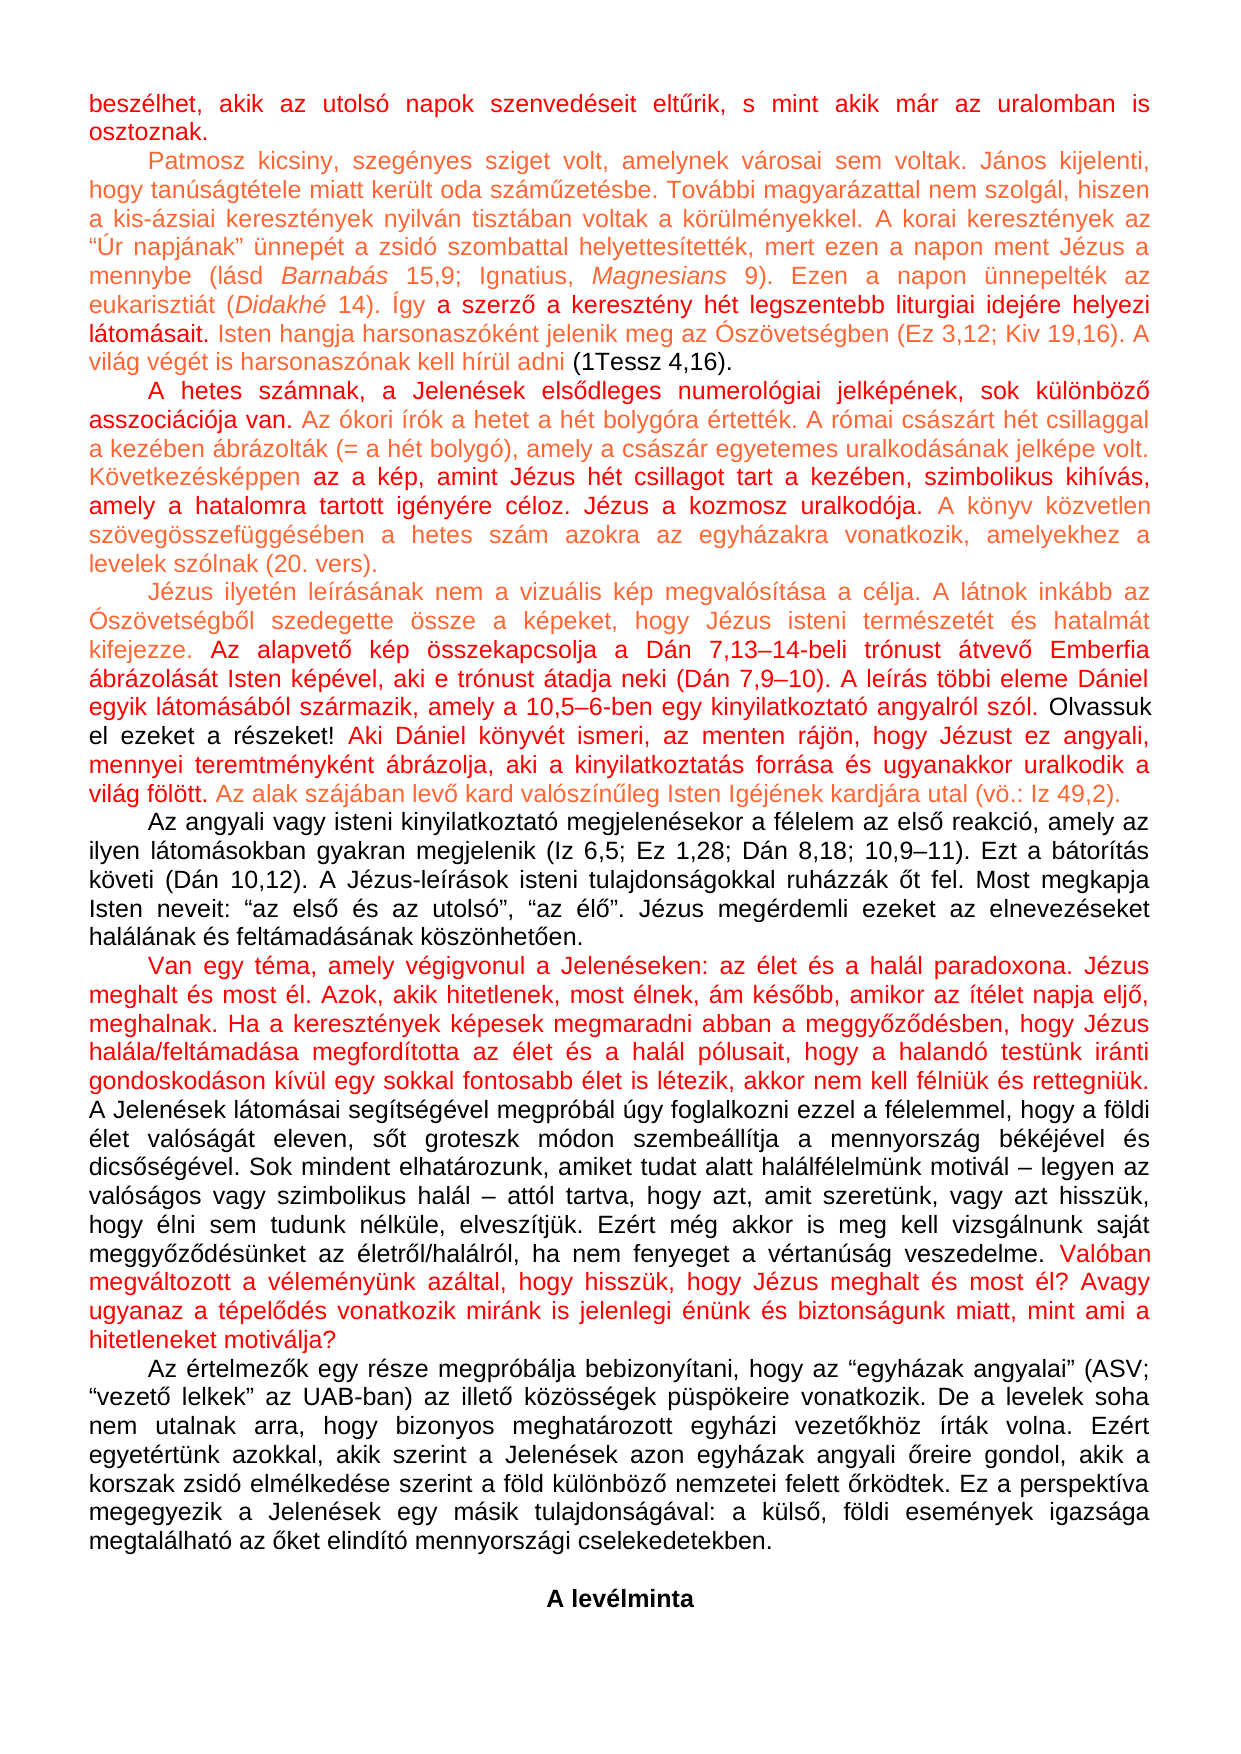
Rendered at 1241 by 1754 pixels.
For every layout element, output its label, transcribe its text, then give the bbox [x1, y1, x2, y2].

text Jézus ilyetén leírásának nem a vizuális kép megvalósítása a célja. A látnok inkább az Ószövetségből szedegette össze a képeket, hogy Jézus isteni természetét és hatalmát kifejezze. Az alapvető kép összekapcsolja a Dán 7,13–14-beli trónust átvevő Emberfia ábrázolását Isten képével, aki e trónust átadja neki (Dán 7,9–10). A leírás többi eleme Dániel egyik látomásából származik, amely a 10,5–6-ben egy kinyilatkoztató angyalról szól. Olvassuk el ezeket a részeket! Aki Dániel könyvét ismeri, az menten rájön, hogy Jézust ez angyali, mennyei teremtményként ábrázolja, aki a kinyilatkoztatás forrása és ugyanakkor uralkodik a világ fölött. Az alak szájában levő kard valószínűleg Isten Igéjének kardjára utal (vö.: Iz 49,2). [88, 577, 1152, 807]
text Az angyali vagy isteni kinyilatkoztató megjelenésekor a félelem az első reakció, amely az ilyen látomásokban gyakran megjelenik (Iz 6,5; Ez 1,28; Dán 8,18; 10,9–11). Ezt a bátorítás követi (Dán 10,12). A Jézus-leírások isteni tulajdonságokkal ruházzák őt fel. Most megkapja Isten neveit: “az első és az utolsó”, “az élő”. Jézus megérdemli ezeket az elnevezéseket halálának és feltámadásának köszönhetően. [88, 807, 1152, 951]
text A hetes számnak, a Jelenések elsődleges numerológiai jelképének, sok különböző asszociációja van. Az ókori írók a hetet a hét bolygóra értették. A római császárt hét csillaggal a kezében ábrázolták (= a hét bolygó), amely a császár egyetemes uralkodásának jelképe volt. Következésképpen az a kép, amint Jézus hét csillagot tart a kezében, szimbolikus kihívás, amely a hatalomra tartott igényére céloz. Jézus a kozmosz uralkodója. A könyv közvetlen szövegösszefüggésében a hetes szám azokra az egyházakra vonatkozik, amelyekhez a levelek szólnak (20. vers). [88, 376, 1152, 577]
text Az értelmezők egy része megpróbálja bebizonyítani, hogy az “egyházak angyalai” (ASV; “vezető lelkek” az UAB-ban) az illető közösségek püspökeire vonatkozik. De a levelek soha nem utalnak arra, hogy bizonyos meghatározott egyházi vezetőkhöz írták volna. Ezért egyetértünk azokkal, akik szerint a Jelenések azon egyházak angyali őreire gondol, akik a korszak zsidó elmélkedése szerint a föld különböző nemzetei felett őrködtek. Ez a perspektíva megegyezik a Jelenések egy másik tulajdonságával: a külső, földi események igazsága megtalálható az őket elindító mennyországi cselekedetekben. [88, 1353, 1152, 1555]
text Patmosz kicsiny, szegényes sziget volt, amelynek városai sem voltak. János kijelenti, hogy tanúságtétele miatt került oda száműzetésbe. További magyarázattal nem szolgál, hiszen a kis-ázsiai keresztények nyilván tisztában voltak a körülményekkel. A korai keresztények az “Úr napjának” ünnepét a zsidó szombattal helyettesítették, mert ezen a napon ment Jézus a mennybe (lásd Barnabás 15,9; Ignatius, Magnesians 9). Ezen a napon ünnepelték az eukarisztiát (Didakhé 14). Így a szerző a keresztény hét legszentebb liturgiai idejére helyezi látomásait. Isten hangja harsonaszóként jelenik meg az Ószövetségben (Ez 3,12; Kiv 19,16). A világ végét is harsonaszónak kell hírül adni (1Tessz 4,16). [88, 146, 1152, 376]
text Van egy téma, amely végigvonul a Jelenéseken: az élet és a halál paradoxona. Jézus meghalt és most él. Azok, akik hitetlenek, most élnek, ám később, amikor az ítélet napja eljő, meghalnak. Ha a keresztények képesek megmaradni abban a meggyőződésben, hogy Jézus halála/feltámadása megfordította az élet és a halál pólusait, hogy a halandó testünk iránti gondoskodáson kívül egy sokkal fontosabb élet is létezik, akkor nem kell félniük és rettegniük. A Jelenések látomásai segítségével megpróbál úgy foglalkozni ezzel a félelemmel, hogy a földi élet valóságát eleven, sőt groteszk módon szembeállítja a mennyország békéjével és dicsőségével. Sok mindent elhatározunk, amiket tudat alatt halálfélelmünk motivál – legyen az valóságos vagy szimbolikus halál – attól tartva, hogy azt, amit szeretünk, vagy azt hisszük, hogy élni sem tudunk nélküle, elveszítjük. Ezért még akkor is meg kell vizsgálnunk saját meggyőződésünket az életről/halálról, ha nem fenyeget a vértanúság veszedelme. Valóban megváltozott a véleményünk azáltal, hogy hisszük, hogy Jézus meghalt és most él? Avagy ugyanaz a tépelődés vonatkozik miránk is jelenlegi énünk és biztonságunk miatt, mint ami a hitetleneket motiválja? [88, 951, 1152, 1353]
text beszélhet, akik az utolsó napok szenvedéseit eltűrik, s mint akik már az uralomban is osztoznak. [88, 88, 1152, 146]
text A levélminta [88, 1584, 1152, 1613]
